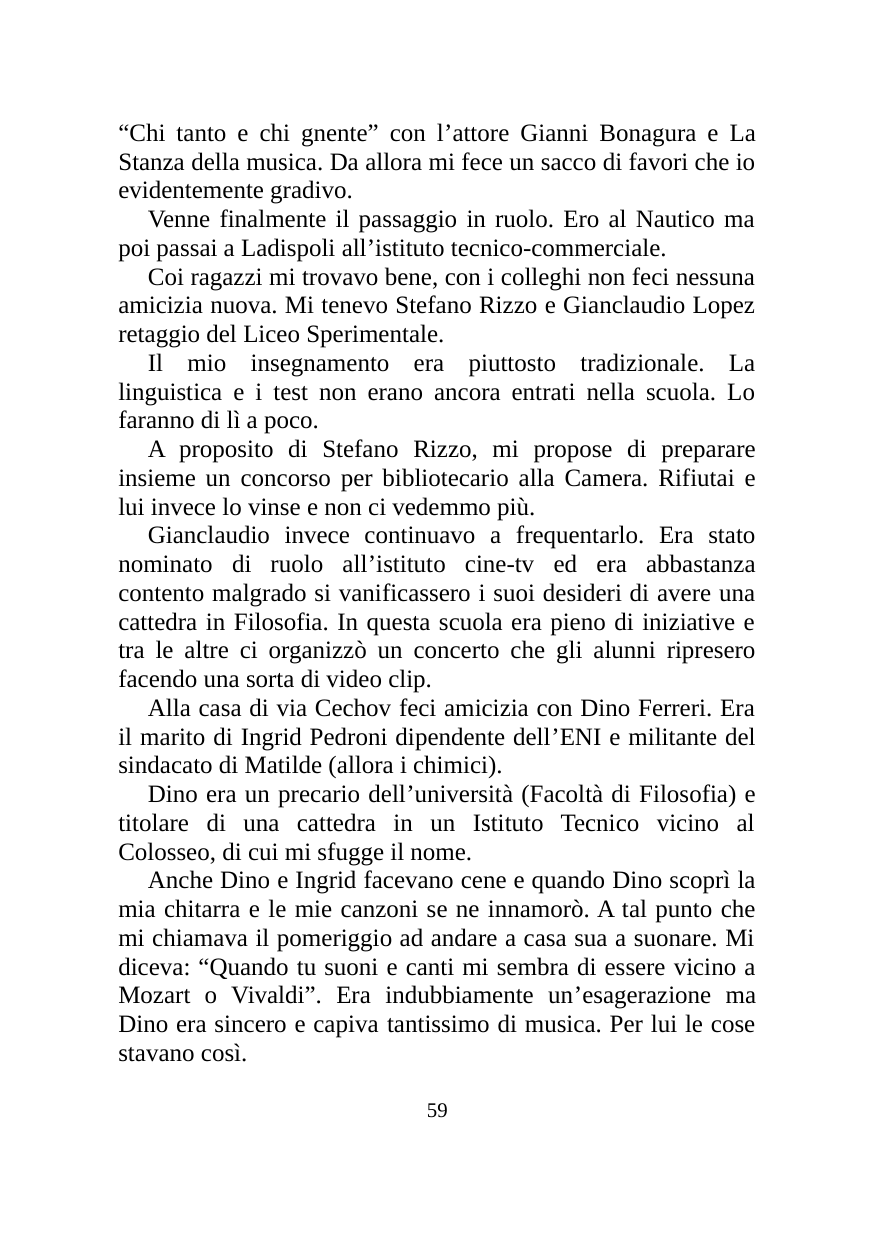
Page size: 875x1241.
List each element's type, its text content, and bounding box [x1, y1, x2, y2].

text “Chi tanto e chi gnente” con l’attore Gianni Bonagura e La Stanza della musica. Da allora mi fece un sacco di favori che io evidentemente gradivo. [118, 118, 756, 204]
text Gianclaudio invece continuavo a frequentarlo. Era stato nominato di ruolo all’istituto cine-tv ed era abbastanza contento malgrado si vanificassero i suoi desideri di avere una cattedra in Filosofia. In questa scuola era pieno di iniziative e tra le altre ci organizzò un concerto che gli alunni ripresero facendo una sorta di video clip. [118, 521, 756, 693]
text Venne finalmente il passaggio in ruolo. Ero al Nautico ma poi passai a Ladispoli all’istituto tecnico-commerciale. [118, 204, 756, 262]
text Dino era un precario dell’università (Facoltà di Filosofia) e titolare di una cattedra in un Istituto Tecnico vicino al Colosseo, di cui mi sfugge il nome. [118, 779, 756, 866]
text Alla casa di via Cechov feci amicizia con Dino Ferreri. Era il marito di Ingrid Pedroni dipendente dell’ENI e militante del sindacato di Matilde (allora i chimici). [118, 693, 756, 779]
text Anche Dino e Ingrid facevano cene e quando Dino scoprì la mia chitarra e le mie canzoni se ne innamorò. A tal punto che mi chiamava il pomeriggio ad andare a casa sua a suonare. Mi diceva: “Quando tu suoni e canti mi sembra di essere vicino a Mozart o Vivaldi”. Era indubbiamente un’esagerazione ma Dino era sincero e capiva tantissimo di musica. Per lui le cose stavano così. [118, 866, 756, 1067]
text Coi ragazzi mi trovavo bene, con i colleghi non feci nessuna amicizia nuova. Mi tenevo Stefano Rizzo e Gianclaudio Lopez retaggio del Liceo Sperimentale. [118, 262, 756, 348]
text Il mio insegnamento era piuttosto tradizionale. La linguistica e i test non erano ancora entrati nella scuola. Lo faranno di lì a poco. [118, 348, 756, 434]
text A proposito di Stefano Rizzo, mi propose di preparare insieme un concorso per bibliotecario alla Camera. Rifiutai e lui invece lo vinse e non ci vedemmo più. [118, 434, 756, 521]
